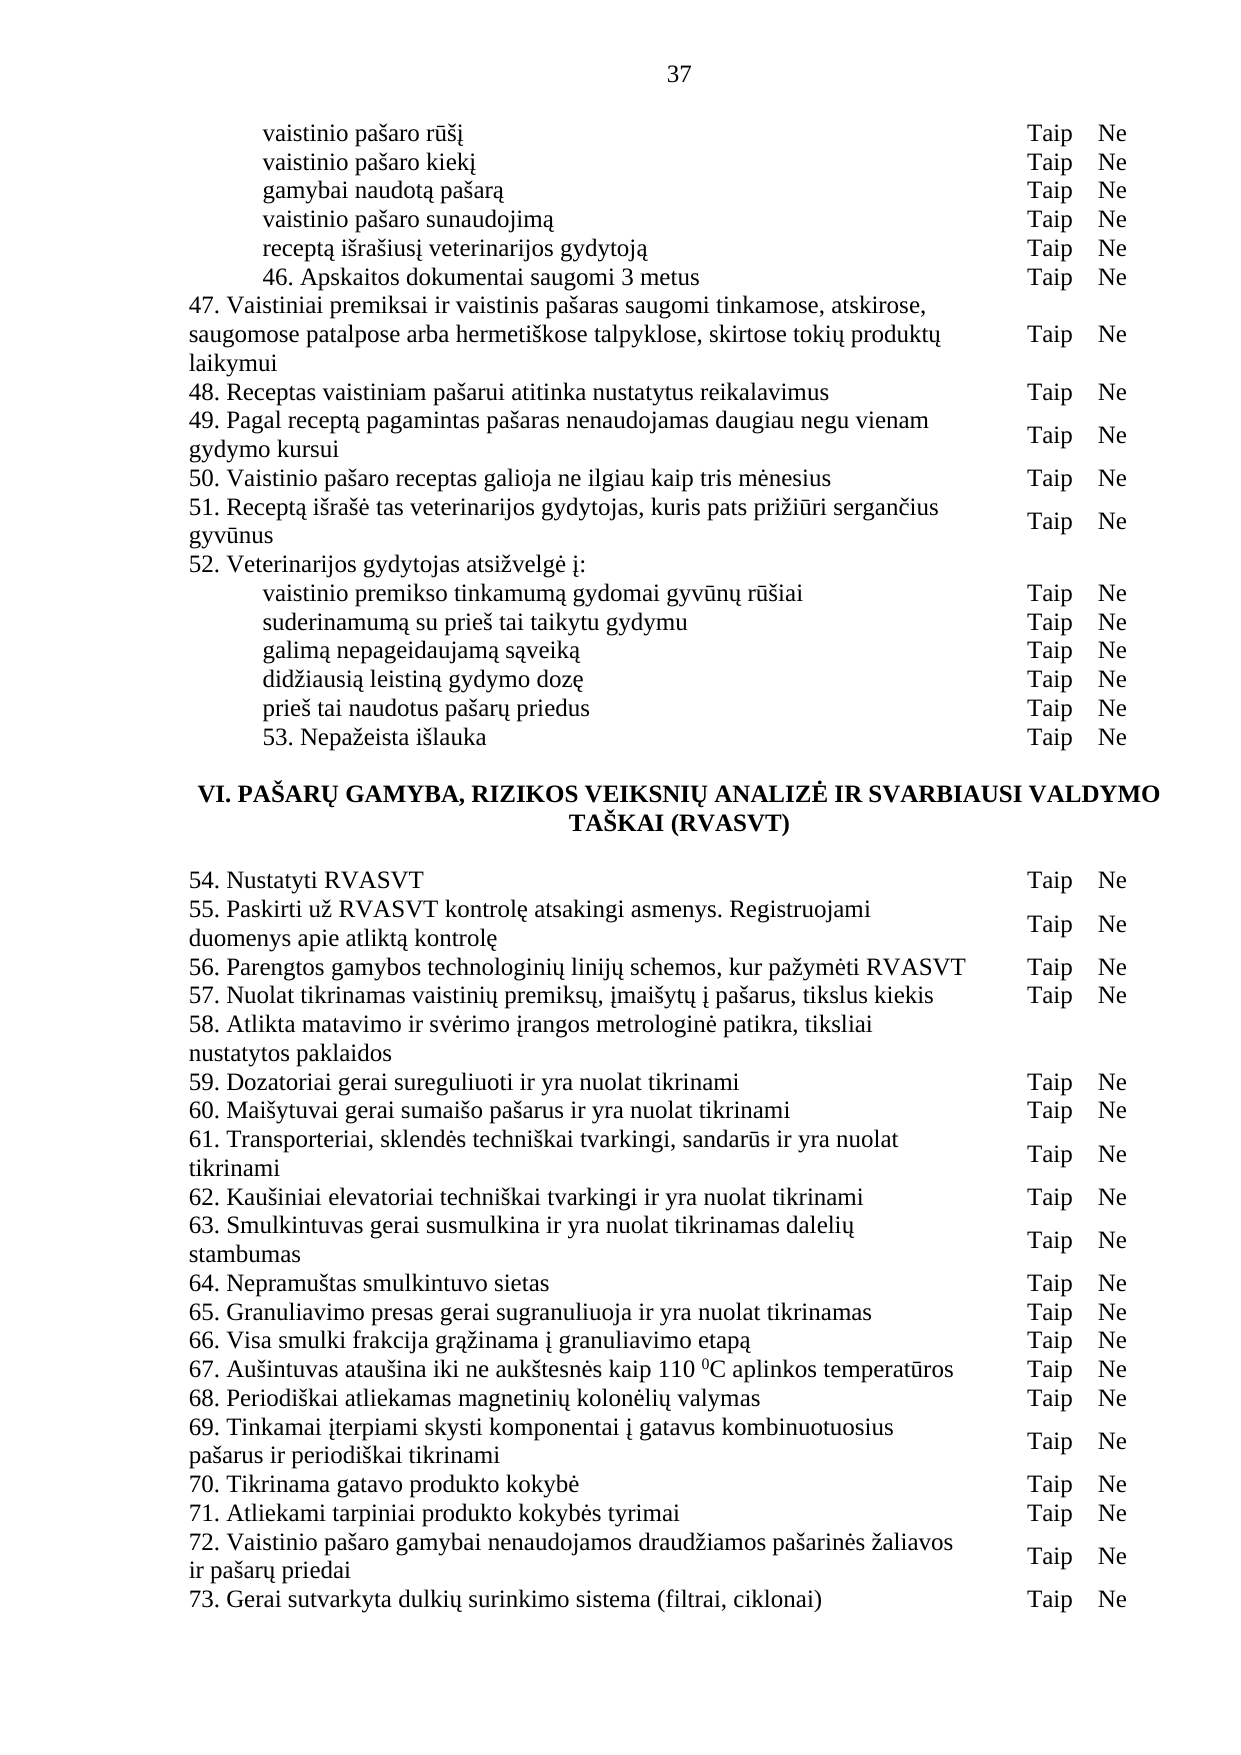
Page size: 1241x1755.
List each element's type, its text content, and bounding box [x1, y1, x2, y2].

table_cell didžiausią leistiną gydymo dozę [177, 664, 978, 693]
table_cell 46. Apskaitos dokumentai saugomi 3 metus [177, 262, 978, 291]
table_cell 49. Pagal receptą pagamintas pašaras nenaudojamas daugiau negu vienam gydymo kursui [177, 406, 978, 463]
table_cell 69. Tinkamai įterpiami skysti komponentai į gatavus kombinuotuosius pašarus ir periodiškai tikrinami [177, 1412, 978, 1469]
table_cell Taip Ne [979, 262, 1181, 291]
table_cell 72. Vaistinio pašaro gamybai nenaudojamos draudžiamos pašarinės žaliavos ir pašarų priedai [177, 1527, 978, 1584]
table_cell Taip Ne [979, 1182, 1181, 1211]
table_cell Taip Ne [979, 636, 1181, 664]
table_cell 62. Kaušiniai elevatoriai techniškai tvarkingi ir yra nuolat tikrinami [177, 1182, 978, 1211]
table_cell Taip Ne [979, 492, 1181, 549]
table_cell Taip Ne [979, 1326, 1181, 1354]
table_cell receptą išrašiusį veterinarijos gydytoją [177, 233, 978, 262]
table_cell 50. Vaistinio pašaro receptas galioja ne ilgiau kaip tris mėnesius [177, 463, 978, 492]
table_cell 51. Receptą išrašė tas veterinarijos gydytojas, kuris pats prižiūri sergančius gyvūnus [177, 492, 978, 549]
table_cell Taip Ne [979, 866, 1181, 894]
table_cell Taip Ne [979, 118, 1181, 147]
table_cell 70. Tikrinama gatavo produkto kokybė [177, 1469, 978, 1498]
table_cell Taip Ne [979, 1498, 1181, 1527]
table_cell Taip Ne [979, 463, 1181, 492]
table_cell VI. PAŠARŲ GAMYBA, RIZIKOS VEIKSNIŲ ANALIZĖ IR SVARBIAUSI VALDYMO TAŠKAI (RVASVT) [177, 751, 1181, 866]
table_cell Taip Ne [979, 722, 1181, 751]
table_cell 67. Aušintuvas ataušina iki ne aukštesnės kaip 110 0C aplinkos temperatūros [177, 1354, 978, 1383]
table_cell 63. Smulkintuvas gerai susmulkina ir yra nuolat tikrinamas dalelių stambumas [177, 1211, 978, 1268]
table_cell Taip Ne [979, 952, 1181, 981]
table_cell Taip Ne [979, 1383, 1181, 1412]
table_cell 73. Gerai sutvarkyta dulkių surinkimo sistema (filtrai, ciklonai) [177, 1584, 978, 1613]
table_cell Taip Ne [979, 1527, 1181, 1584]
table_cell vaistinio premikso tinkamumą gydomai gyvūnų rūšiai [177, 578, 978, 607]
table_cell Taip Ne [979, 233, 1181, 262]
table_cell vaistinio pašaro sunaudojimą [177, 204, 978, 233]
table_cell 64. Nepramuštas smulkintuvo sietas [177, 1268, 978, 1297]
table_cell Taip Ne [979, 1469, 1181, 1498]
table_cell Taip Ne [979, 894, 1181, 952]
table_cell galimą nepageidaujamą sąveiką [177, 636, 978, 664]
table_cell 65. Granuliavimo presas gerai sugranuliuoja ir yra nuolat tikrinamas [177, 1297, 978, 1326]
table_cell 55. Paskirti už RVASVT kontrolę atsakingi asmenys. Registruojami duomenys apie atliktą kontrolę [177, 894, 978, 952]
table_cell 57. Nuolat tikrinamas vaistinių premiksų, įmaišytų į pašarus, tikslus kiekis [177, 981, 978, 1009]
table_cell 60. Maišytuvai gerai sumaišo pašarus ir yra nuolat tikrinami [177, 1096, 978, 1124]
table_cell Taip Ne [979, 1297, 1181, 1326]
table_cell Taip Ne [979, 406, 1181, 463]
table_cell Taip Ne [979, 291, 1181, 377]
table_cell Taip Ne [979, 1412, 1181, 1469]
table_cell prieš tai naudotus pašarų priedus [177, 693, 978, 722]
table_cell Taip Ne [979, 664, 1181, 693]
table_cell Taip Ne [979, 607, 1181, 636]
table_cell Taip Ne [979, 204, 1181, 233]
table_cell Taip Ne [979, 1067, 1181, 1096]
table_cell Taip Ne [979, 147, 1181, 176]
table_cell Taip Ne [979, 176, 1181, 204]
table_cell vaistinio pašaro kiekį [177, 147, 978, 176]
table_cell 58. Atlikta matavimo ir svėrimo įrangos metrologinė patikra, tiksliai nustatytos paklaidos [177, 1009, 978, 1067]
table_cell 47. Vaistiniai premiksai ir vaistinis pašaras saugomi tinkamose, atskirose, saugomose patalpose arba hermetiškose talpyklose, skirtose tokių produktų laikymui [177, 291, 978, 377]
table_cell 48. Receptas vaistiniam pašarui atitinka nustatytus reikalavimus [177, 377, 978, 406]
table_cell Taip Ne [979, 693, 1181, 722]
table_cell Taip Ne [979, 1124, 1181, 1182]
table_cell Taip Ne [979, 1268, 1181, 1297]
table_cell Taip Ne [979, 377, 1181, 406]
table_cell 68. Periodiškai atliekamas magnetinių kolonėlių valymas [177, 1383, 978, 1412]
table_cell 54. Nustatyti RVASVT [177, 866, 978, 894]
table_cell Taip Ne [979, 1354, 1181, 1383]
table_cell 71. Atliekami tarpiniai produkto kokybės tyrimai [177, 1498, 978, 1527]
table_cell [979, 549, 1181, 578]
table_cell 61. Transporteriai, sklendės techniškai tvarkingi, sandarūs ir yra nuolat tikrinami [177, 1124, 978, 1182]
table_cell Taip Ne [979, 1096, 1181, 1124]
table_cell vaistinio pašaro rūšį [177, 118, 978, 147]
table_cell [979, 1009, 1181, 1067]
table_cell Taip Ne [979, 1584, 1181, 1613]
table_cell gamybai naudotą pašarą [177, 176, 978, 204]
table_cell 66. Visa smulki frakcija grąžinama į granuliavimo etapą [177, 1326, 978, 1354]
table_cell 53. Nepažeista išlauka [177, 722, 978, 751]
table_cell 52. Veterinarijos gydytojas atsižvelgė į: [177, 549, 978, 578]
table_cell Taip Ne [979, 981, 1181, 1009]
table_cell 59. Dozatoriai gerai sureguliuoti ir yra nuolat tikrinami [177, 1067, 978, 1096]
table_cell suderinamumą su prieš tai taikytu gydymu [177, 607, 978, 636]
table_cell Taip Ne [979, 578, 1181, 607]
table_cell Taip Ne [979, 1211, 1181, 1268]
table_cell 56. Parengtos gamybos technologinių linijų schemos, kur pažymėti RVASVT [177, 952, 978, 981]
